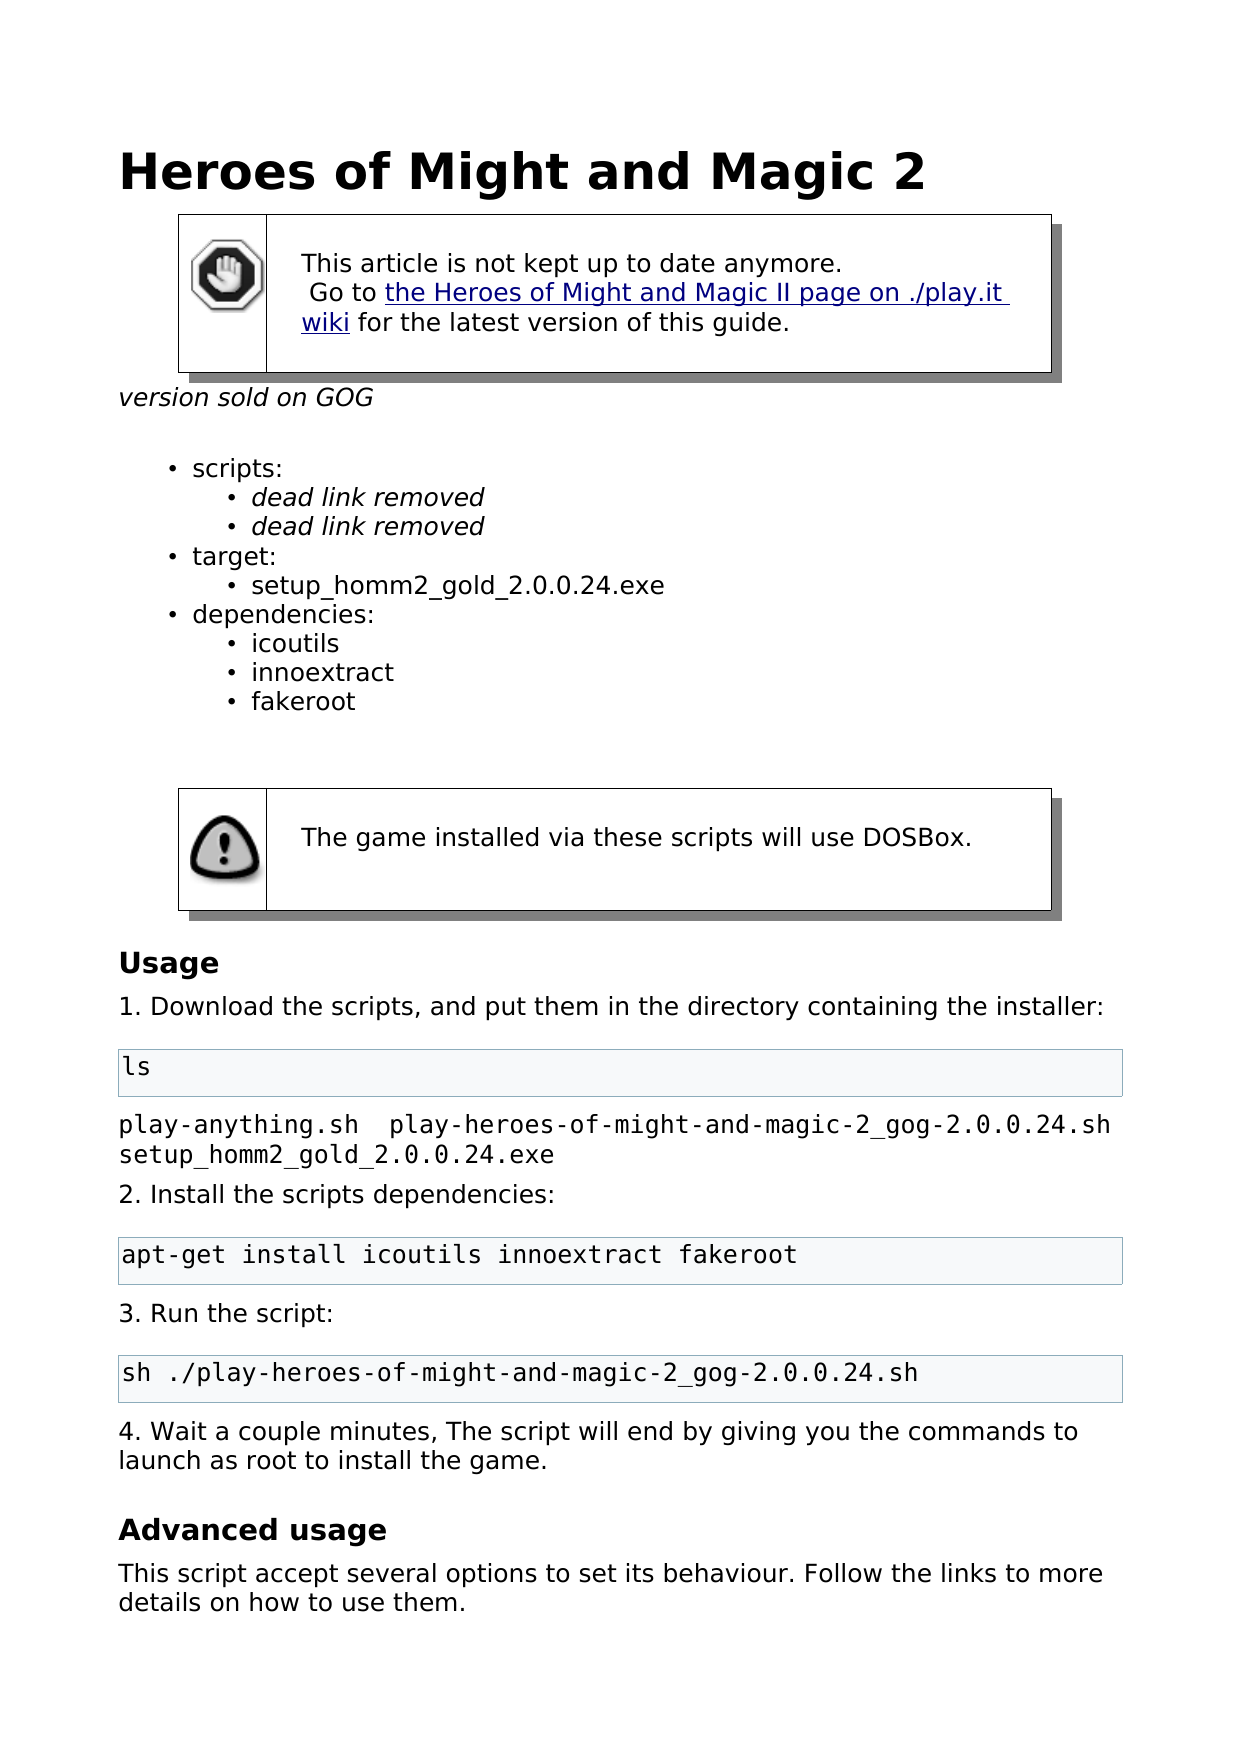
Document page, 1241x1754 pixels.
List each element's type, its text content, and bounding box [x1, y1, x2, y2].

text 1. Download the scripts, and put them in the directory containing the installer: [118, 992, 1122, 1022]
picture [190, 237, 266, 313]
subtitle Advanced usage [118, 1513, 1122, 1547]
table_header This article is not kept up to date anymore. Go to the Heroes of Might and Magic II page on ./play.it wiki for the latest version of this guide. [267, 215, 1051, 372]
list target: [177, 542, 1122, 571]
list dependencies: [177, 600, 1122, 629]
list dead link removed [236, 512, 1122, 542]
text 3. Run the script: [118, 1299, 1122, 1328]
list scripts: [177, 454, 1122, 483]
text play-anything.sh play-heroes-of-might-and-magic-2_gog-2.0.0.24.sh setup_homm2_gold_2.0.0.24.exe [118, 1111, 1122, 1169]
table_header [179, 789, 266, 910]
table_header sh ./play-heroes-of-might-and-magic-2_gog-2.0.0.24.sh [119, 1356, 1122, 1402]
list innoextract [236, 658, 1122, 687]
table_header The game installed via these scripts will use DOSBox. [267, 789, 1051, 910]
table_header [179, 215, 266, 372]
text 2. Install the scripts dependencies: [118, 1181, 1122, 1210]
text 4. Wait a couple minutes, The script will end by giving you the commands to launch as root to install the game. [118, 1417, 1122, 1476]
text This script accept several options to set its behaviour. Follow the links to more details on how to use them. [118, 1559, 1122, 1618]
list setup_homm2_gold_2.0.0.24.exe [236, 571, 1122, 600]
subtitle Heroes of Might and Magic 2 [118, 143, 1122, 201]
list dead link removed [236, 483, 1122, 512]
list fakeroot [236, 687, 1122, 717]
list icoutils [236, 629, 1122, 658]
table_header ls [119, 1050, 1122, 1096]
text version sold on GOG [118, 383, 1122, 412]
subtitle Usage [118, 946, 1122, 980]
picture [190, 811, 266, 887]
table_header apt-get install icoutils innoextract fakeroot [119, 1238, 1122, 1284]
